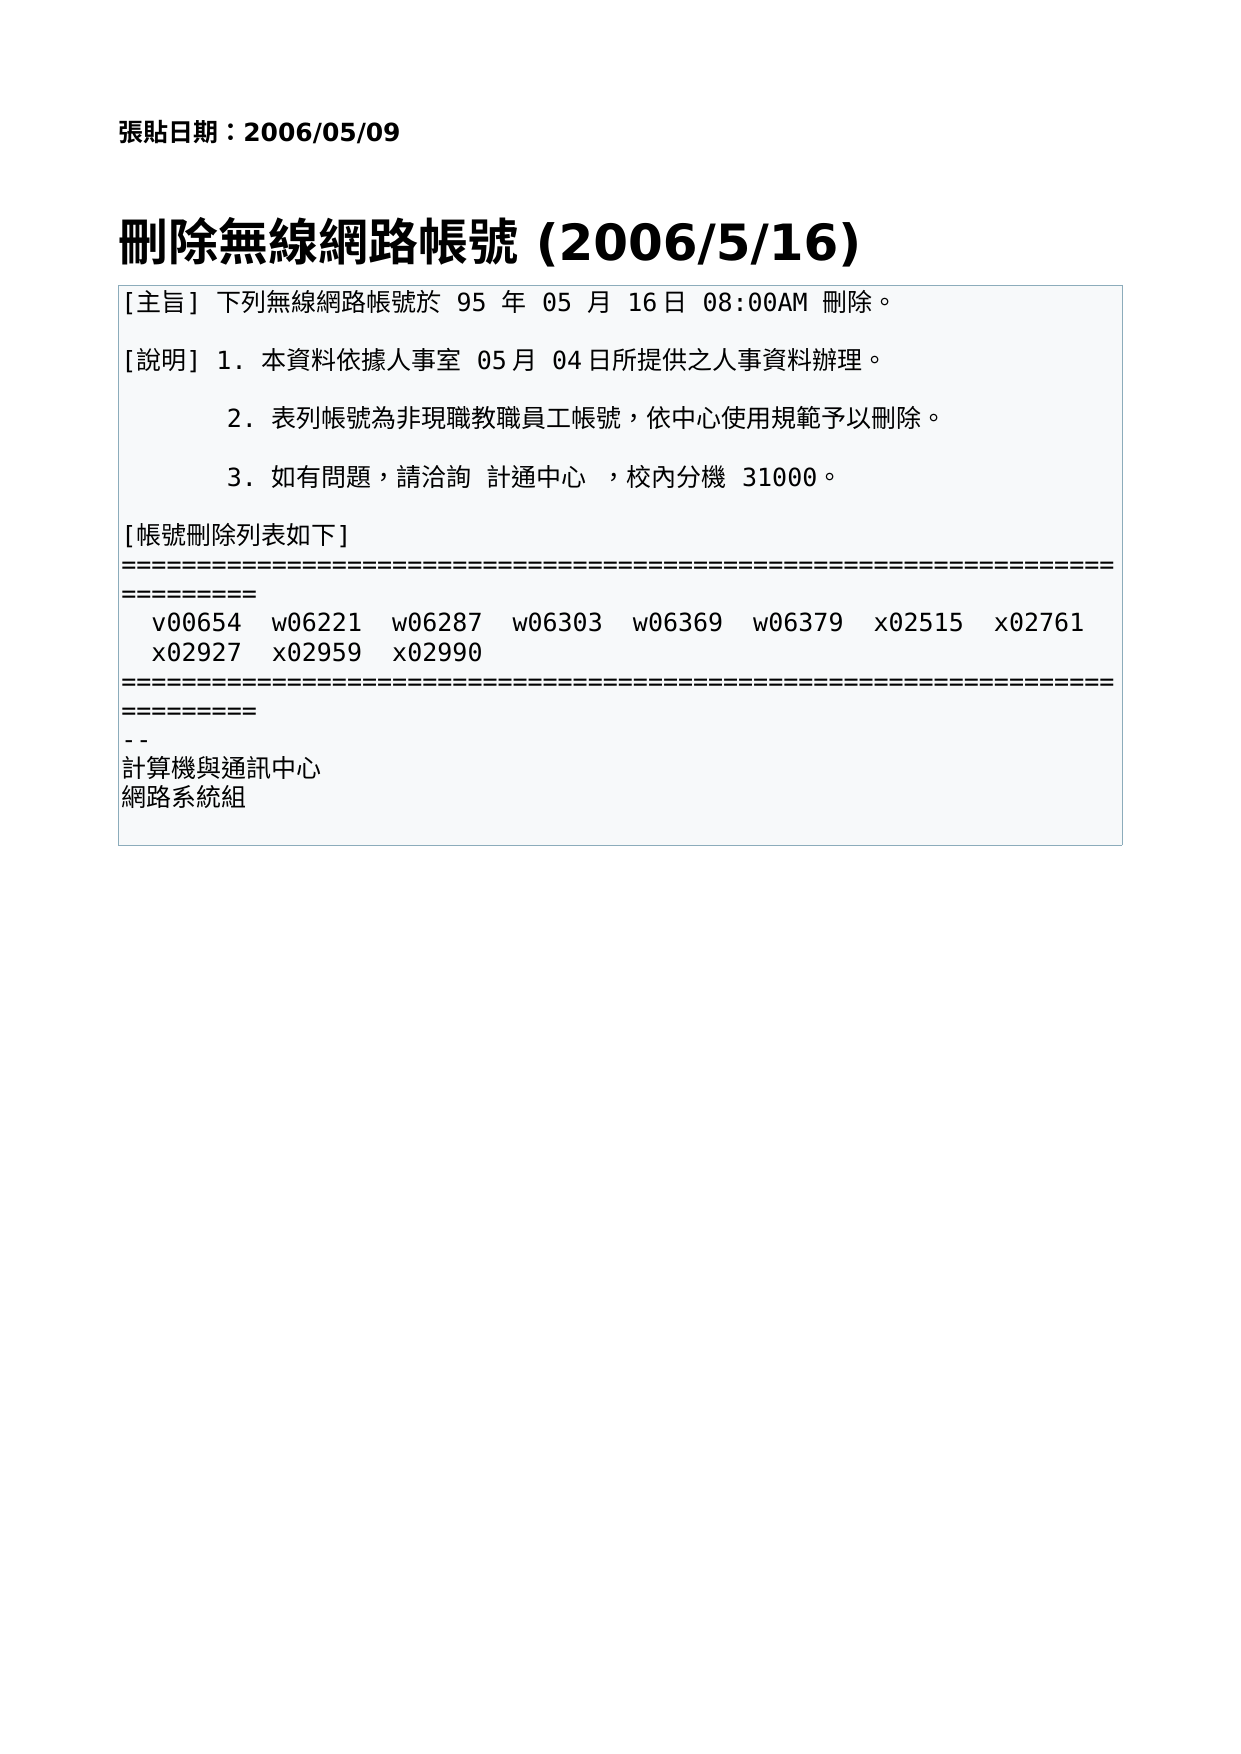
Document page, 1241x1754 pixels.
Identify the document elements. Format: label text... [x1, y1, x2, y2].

text [主旨] 下列無線網路帳號於 95 年 05 月 16日 08:00AM 刪除。 [說明] 1. 本資料依據人事室 05月 04日所提供之人事資料辦理。 2. 表列帳號為非現職教職員工帳號，依中心使用規範予以刪除。 3. 如有問題，請洽詢 計通中心 ，校內分機 31000。 [帳號刪除列表如下] =========================================================================== v00654 w06221 w06287 w06303 w06369 w06379 x02515 x02761 x02927 x02959 x02990 =========================================================================== -- 計算機與通訊中心 網路系統組 [119, 286, 1122, 845]
text 張貼日期：2006/05/09 [118, 118, 1122, 176]
subtitle 刪除無線網路帳號 (2006/5/16) [118, 214, 1122, 272]
